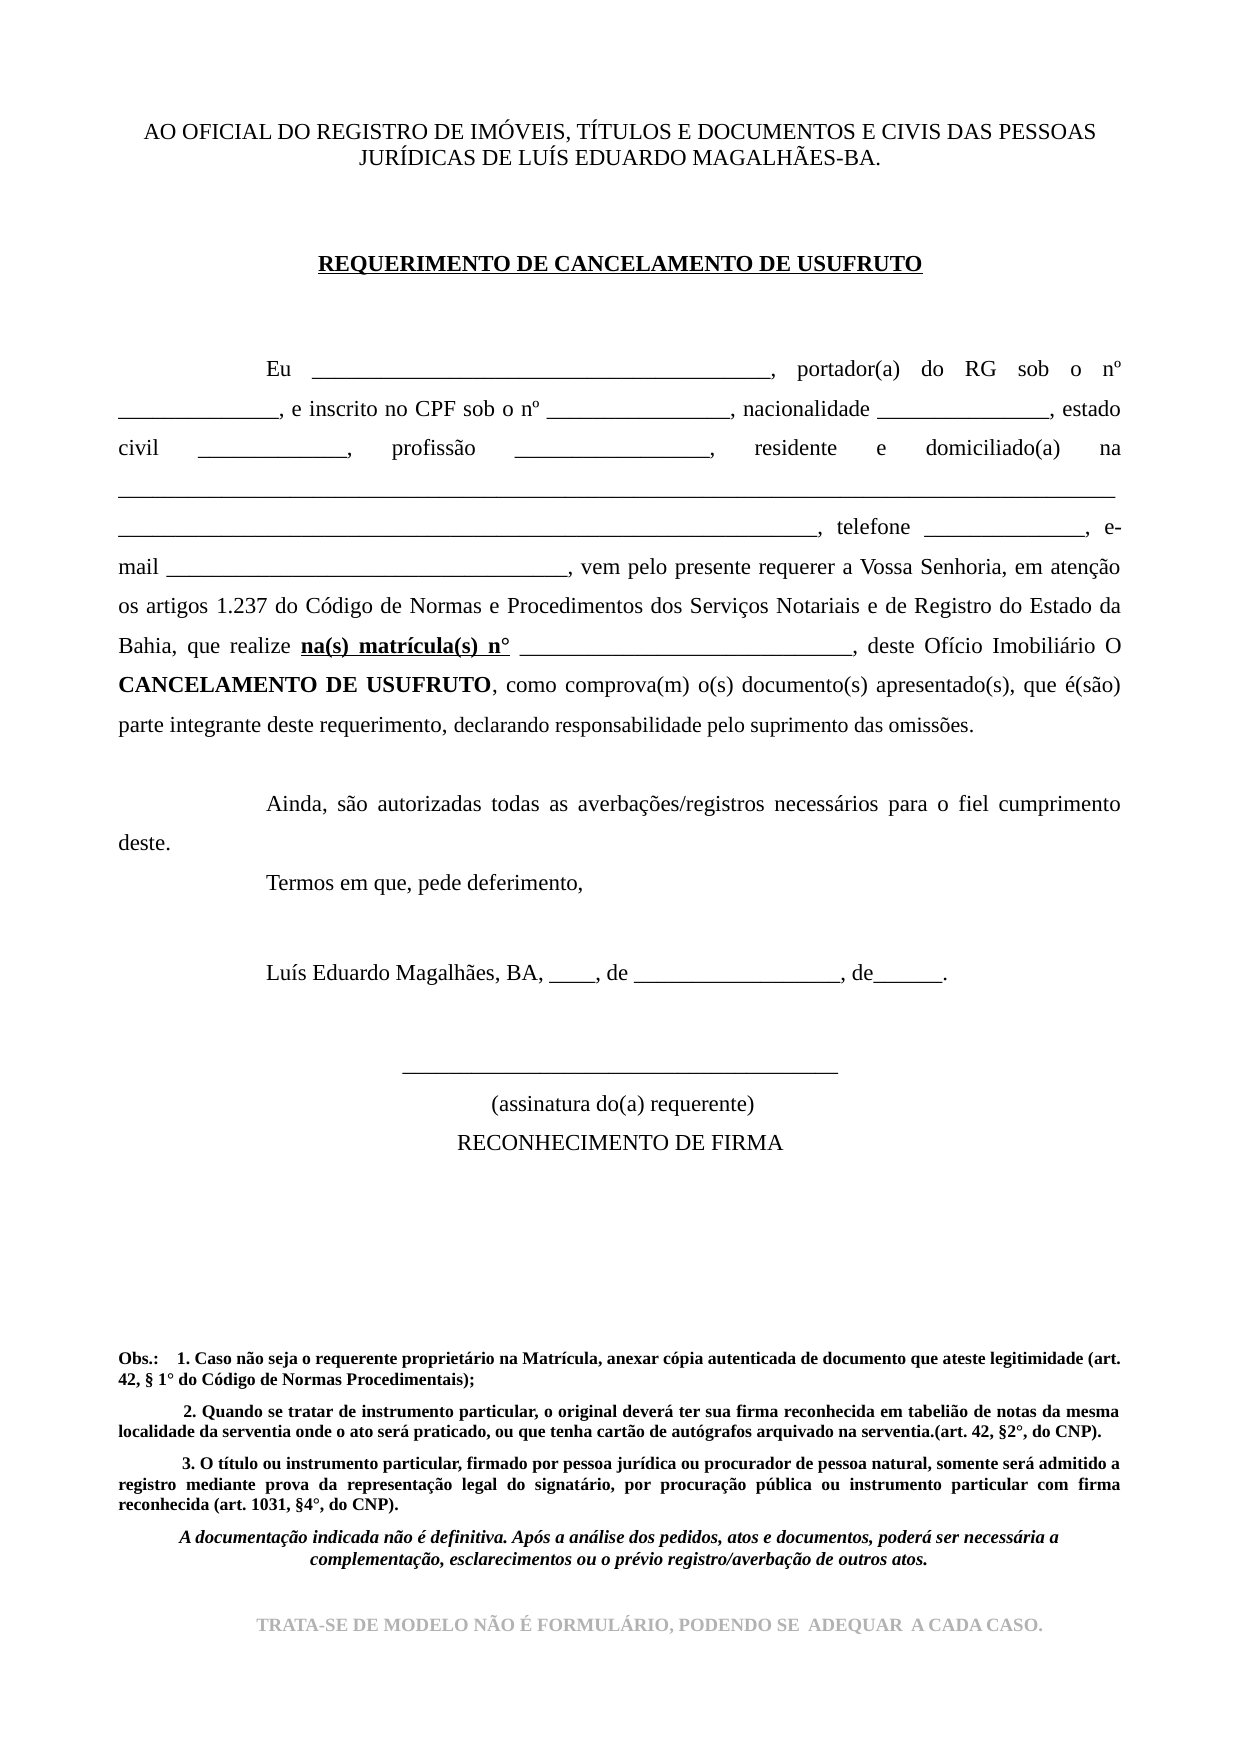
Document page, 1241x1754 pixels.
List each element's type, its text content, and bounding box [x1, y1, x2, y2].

text Ainda, são autorizadas todas as averbações/registros necessários para o fiel cumprimento deste. [118, 789, 1122, 855]
text Termos em que, pede deferimento, [118, 868, 1122, 895]
text REQUERIMENTO DE CANCELAMENTO DE USUFRUTO [118, 250, 1122, 276]
text Luís Eduardo Magalhães, BA, ____, de __________________, de______. [118, 959, 1122, 986]
text AO OFICIAL DO REGISTRO DE IMÓVEIS, TÍTULOS E DOCUMENTOS E CIVIS DAS PESSOAS JURÍDICAS DE LUÍS EDUARDO MAGALHÃES-BA. [118, 118, 1122, 171]
text ______________________________________ (assinatura do(a) requerente) RECONHECIMENTO DE FIRMA [118, 1050, 1122, 1156]
text Eu ________________________________________, portador(a) do RG sob o nº ______________, e inscrito no CPF sob o nº ________________, nacionalidade _______________, estado civil _____________, profissão _________________, residente e domiciliado(a) na ____________________________________________________________________________________________________________________________________________________, telefone ______________, e-mail ___________________________________, vem pelo presente requerer a Vossa Senhoria, em atenção os artigos 1.237 do Código de Normas e Procedimentos dos Serviços Notariais e de Registro do Estado da Bahia, que realize na(s) matrícula(s) n° _____________________________, deste Ofício Imobiliário O CANCELAMENTO DE USUFRUTO, como comprova(m) o(s) documento(s) apresentado(s), que é(são) parte integrante deste requerimento, declarando responsabilidade pelo suprimento das omissões. [118, 355, 1122, 737]
